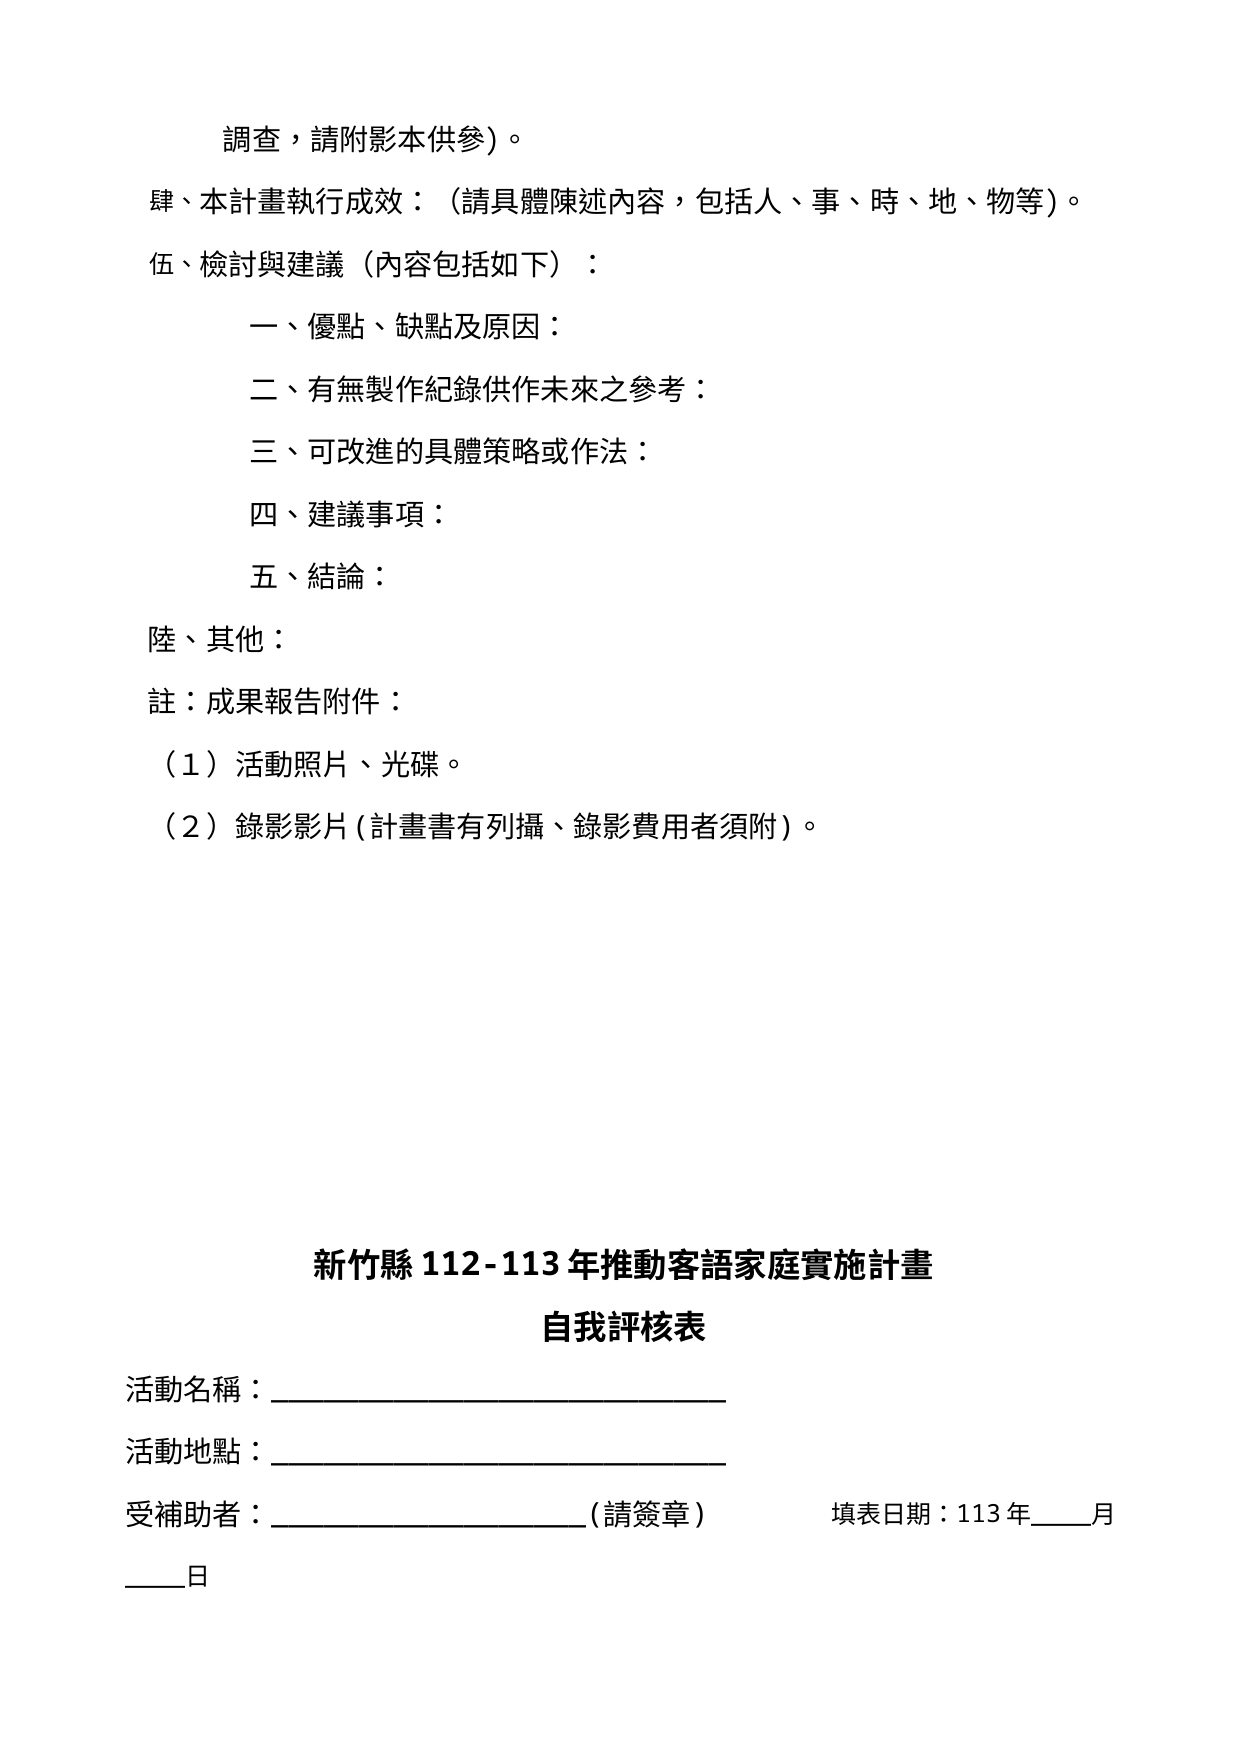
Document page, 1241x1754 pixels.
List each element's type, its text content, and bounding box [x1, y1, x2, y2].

list 可改進的具體策略或作法： [249, 408, 1122, 471]
text 自我評核表 [125, 1283, 1122, 1346]
text 陸、其他： [147, 596, 1122, 658]
text （２）錄影影片(計畫書有列攝、錄影費用者須附)。 [147, 783, 1122, 846]
text 活動地點：__________________________ [125, 1408, 1122, 1471]
list 檢討與建議（內容包括如下）： [149, 221, 1122, 283]
text 新竹縣112-113年推動客語家庭實施計畫 [125, 1221, 1122, 1283]
list 本計畫執行成效：（請具體陳述內容，包括人、事、時、地、物等)。 [149, 158, 1122, 221]
list 優點、缺點及原因： [249, 283, 1122, 346]
list 建議事項： [249, 471, 1122, 533]
list 有無製作紀錄供作未來之參考： [249, 346, 1122, 408]
text 受補助者：__________________(請簽章) 填表日期：113年____月____日 [125, 1471, 1122, 1596]
list 調查，請附影本供參)。 [149, 96, 1122, 158]
text 活動名稱：__________________________ [125, 1346, 1122, 1408]
text （１）活動照片、光碟。 [147, 721, 1122, 783]
list 結論： [249, 533, 1122, 596]
text 註：成果報告附件： [147, 658, 1122, 721]
